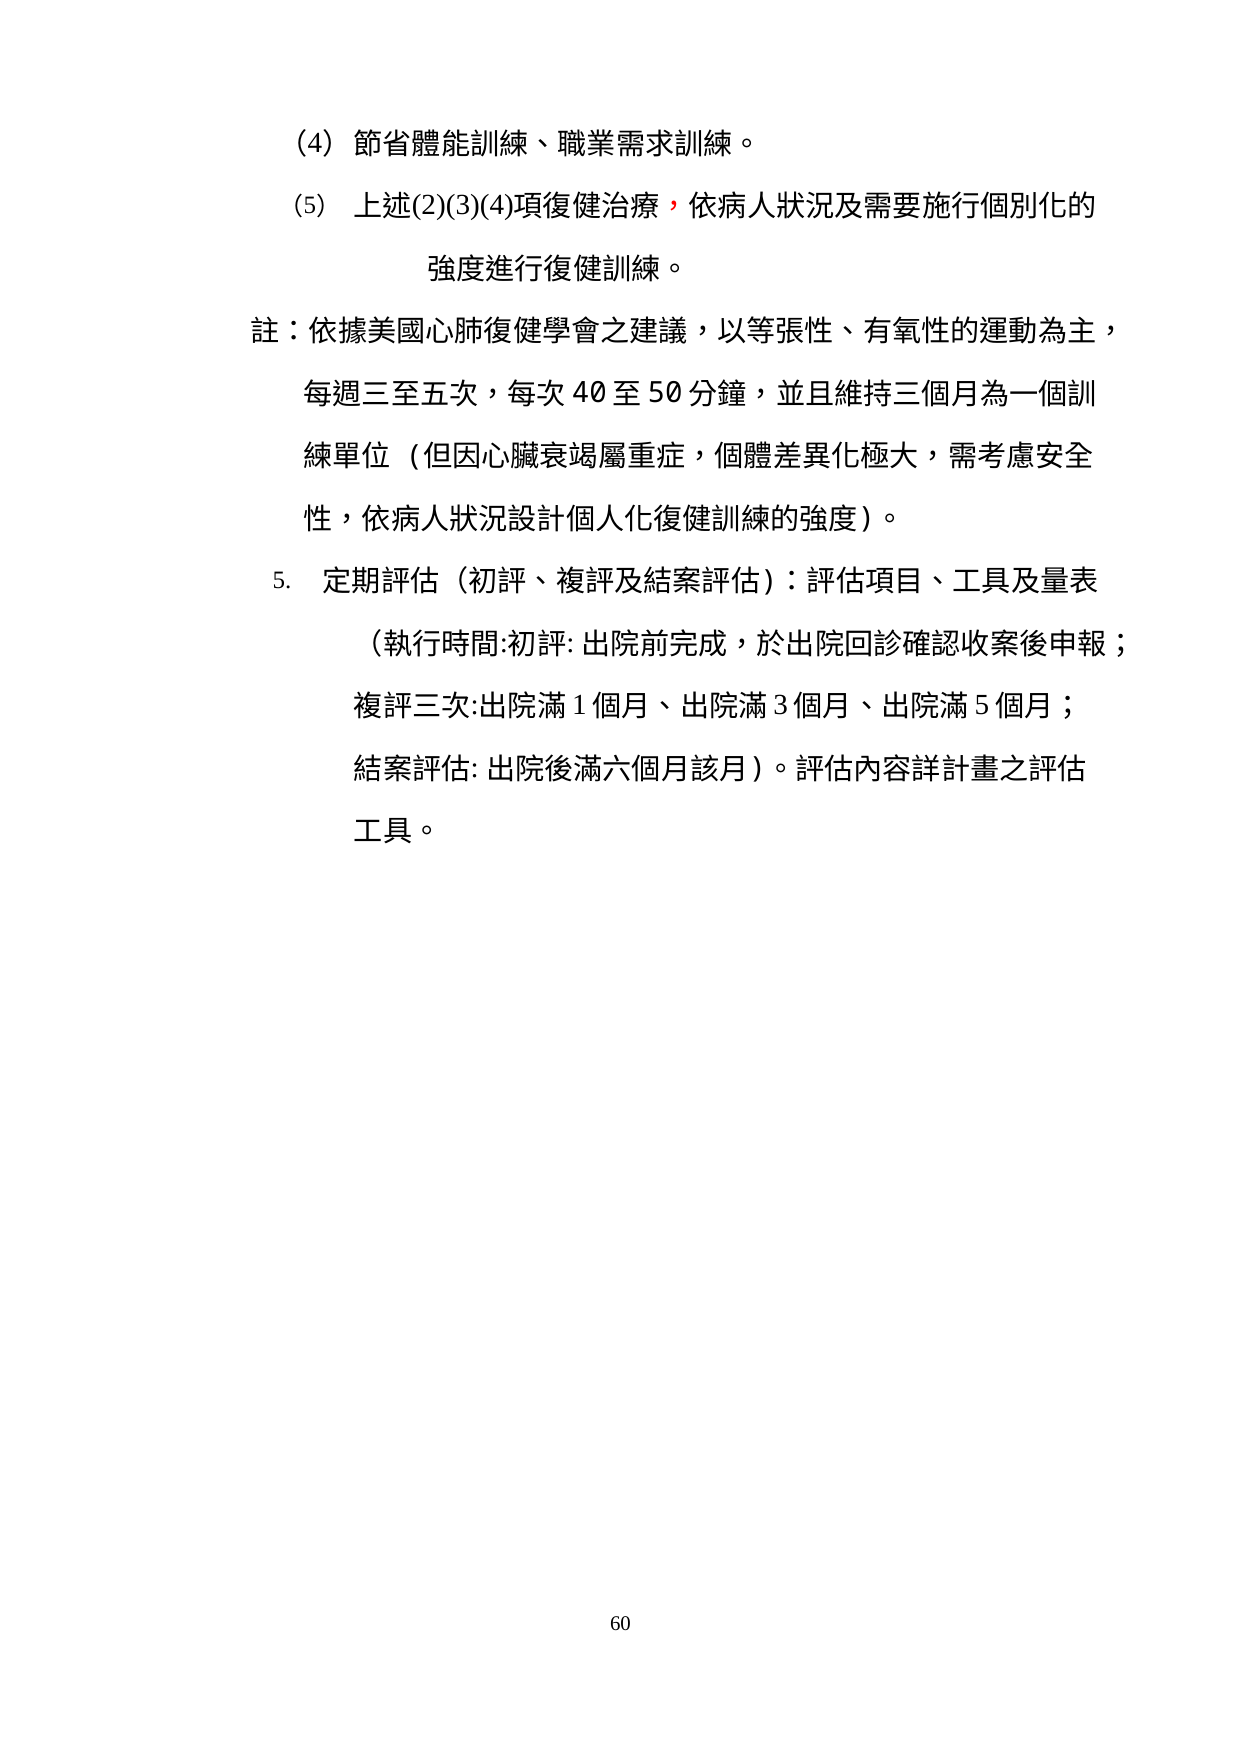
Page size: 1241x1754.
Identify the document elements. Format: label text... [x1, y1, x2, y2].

list 定期評估（初評、複評及結案評估)：評估項目、工具及量表（執行時間:初評: 出院前完成，於出院回診確認收案後申報；複評三次:出院滿1個月、出院滿3個月、出院滿5個月；結案評估: 出院後滿六個月該月)。評估內容詳計畫之評估工具。 [272, 537, 1110, 850]
list 節省體能訓練、職業需求訓練。 [278, 100, 1110, 162]
list 上述(2)(3)(4)項復健治療，依病人狀況及需要施行個別化的強度進行復健訓練。 [278, 162, 1110, 287]
text 註：依據美國心肺復健學會之建議，以等張性、有氧性的運動為主，每週三至五次，每次40至50分鐘，並且維持三個月為一個訓練單位 (但因心臟衰竭屬重症，個體差異化極大，需考慮安全性，依病人狀況設計個人化復健訓練的強度)。 [250, 287, 1110, 537]
